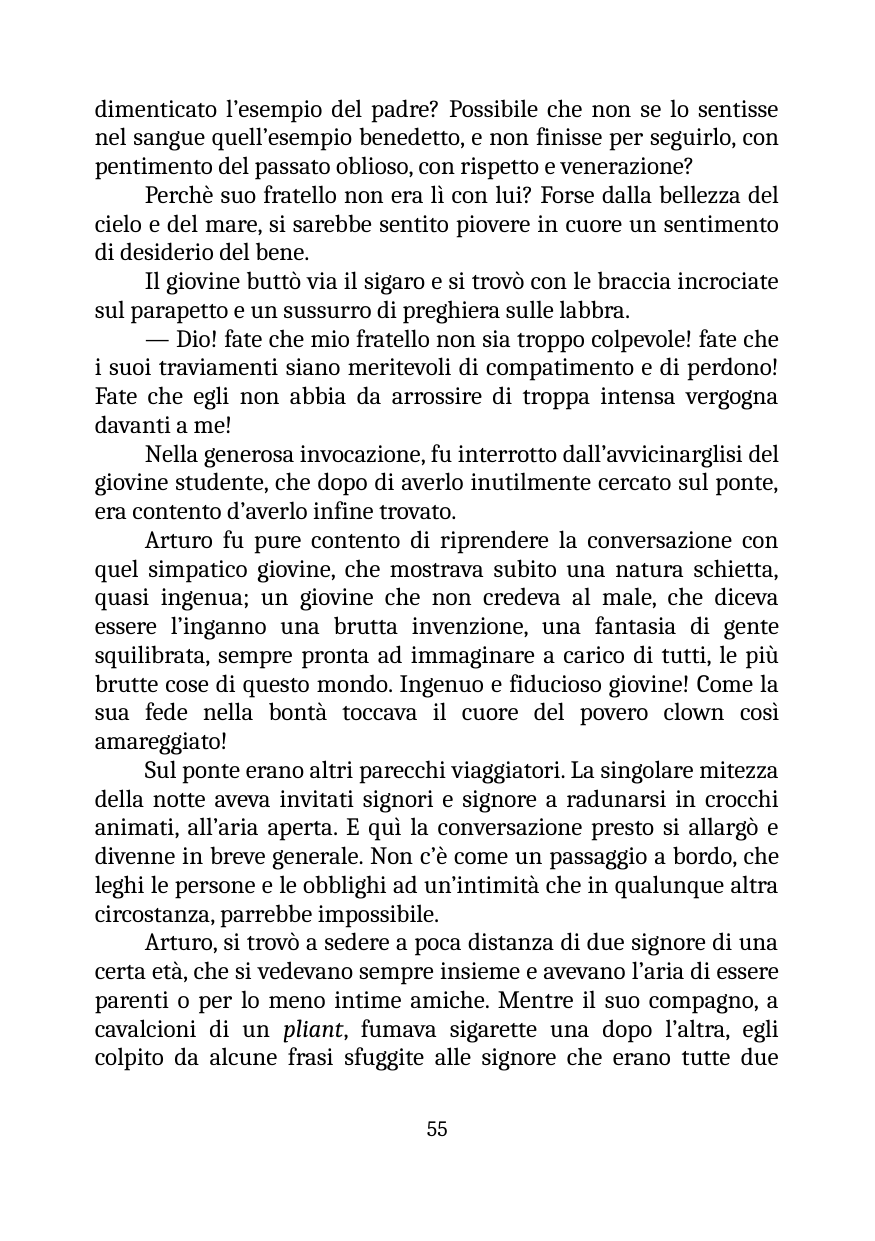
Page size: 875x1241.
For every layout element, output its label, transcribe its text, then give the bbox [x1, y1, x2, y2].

text Sul ponte erano altri parecchi viaggiatori. La singolare mitezza della notte aveva invitati signori e signore a radunarsi in crocchi animati, all’aria aperta. E quì la conversazione presto si allargò e divenne in breve generale. Non c’è come un passaggio a bordo, che leghi le persone e le obblighi ad un’intimità che in qualunque altra circostanza, parrebbe impossibile. [94, 756, 779, 928]
text Arturo, si trovò a sedere a poca distanza di due signore di una certa età, che si vedevano sempre insieme e avevano l’aria di essere parenti o per lo meno intime amiche. Mentre il suo compagno, a cavalcioni di un pliant, fumava sigarette una dopo l’altra, egli colpito da alcune frasi sfuggite alle signore che erano tutte due [94, 928, 779, 1072]
text Nella generosa invocazione, fu interrotto dall’avvicinarglisi del giovine studente, che dopo di averlo inutilmente cercato sul ponte, era contento d’averlo infine trovato. [94, 439, 779, 526]
text Perchè suo fratello non era lì con lui? Forse dalla bellezza del cielo e del mare, si sarebbe sentito piovere in cuore un sentimento di desiderio del bene. [94, 181, 779, 267]
text — Dio! fate che mio fratello non sia troppo colpevole! fate che i suoi traviamenti siano meritevoli di compatimento e di perdono! Fate che egli non abbia da arrossire di troppa intensa vergogna davanti a me! [94, 324, 779, 439]
text dimenticato l’esempio del padre? Possibile che non se lo sentisse nel sangue quell’esempio benedetto, e non finisse per seguirlo, con pentimento del passato oblioso, con rispetto e venerazione? [94, 94, 779, 181]
text Il giovine buttò via il sigaro e si trovò con le braccia incrociate sul parapetto e un sussurro di preghiera sulle labbra. [94, 267, 779, 324]
text Arturo fu pure contento di riprendere la conversazione con quel simpatico giovine, che mostrava subito una natura schietta, quasi ingenua; un giovine che non credeva al male, che diceva essere l’inganno una brutta invenzione, una fantasia di gente squilibrata, sempre pronta ad immaginare a carico di tutti, le più brutte cose di questo mondo. Ingenuo e fiducioso giovine! Come la sua fede nella bontà toccava il cuore del povero clown così amareggiato! [94, 526, 779, 756]
